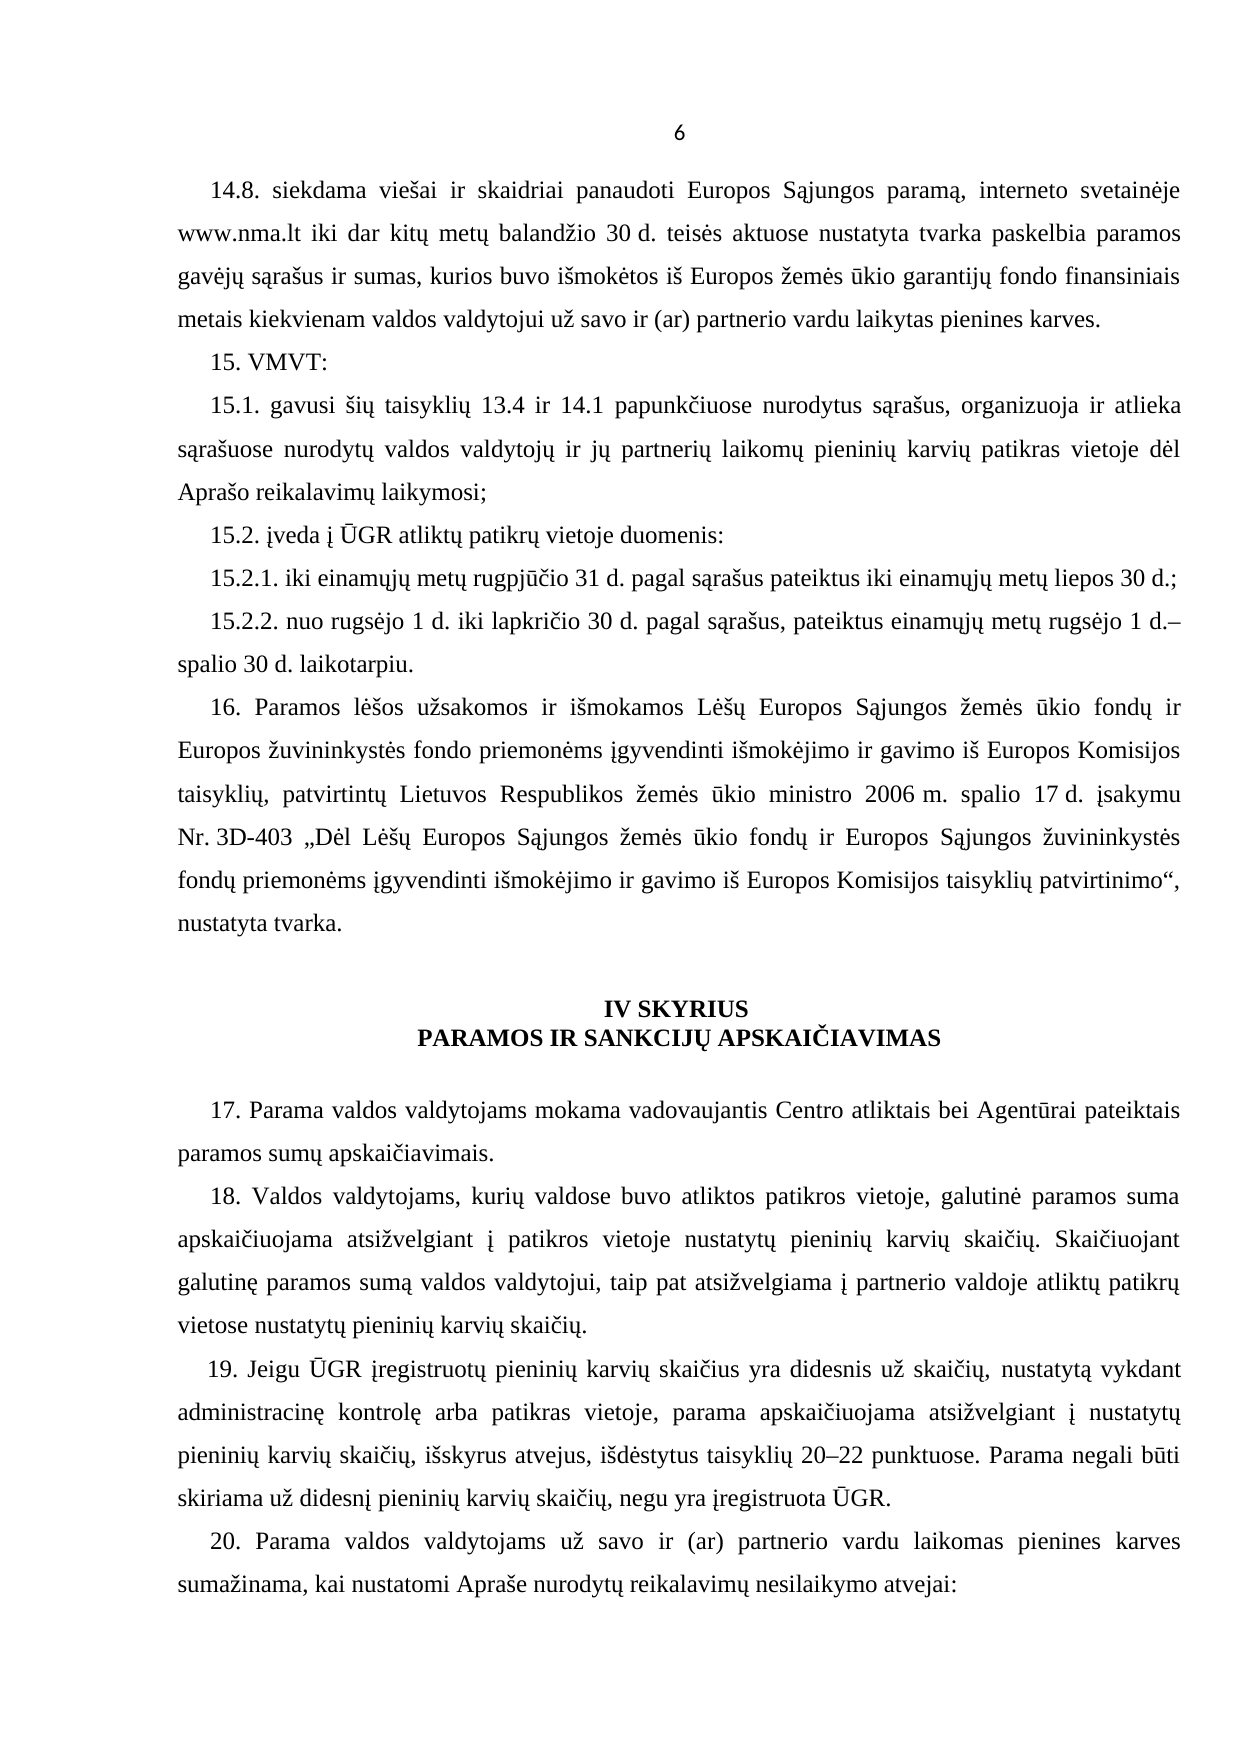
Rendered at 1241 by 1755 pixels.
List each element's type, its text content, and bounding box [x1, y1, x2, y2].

text 16. Paramos lėšos užsakomos ir išmokamos Lėšų Europos Sąjungos žemės ūkio fondų ir Europos žuvininkystės fondo priemonėms įgyvendinti išmokėjimo ir gavimo iš Europos Komisijos taisyklių, patvirtintų Lietuvos Respublikos žemės ūkio ministro 2006 m. spalio 17 d. įsakymu Nr. 3D-403 „Dėl Lėšų Europos Sąjungos žemės ūkio fondų ir Europos Sąjungos žuvininkystės fondų priemonėms įgyvendinti išmokėjimo ir gavimo iš Europos Komisijos taisyklių patvirtinimo“, nustatyta tvarka. [177, 692, 1181, 937]
text 15. VMVT: [177, 347, 1181, 376]
text 15.2. įveda į ŪGR atliktų patikrų vietoje duomenis: [177, 520, 1181, 549]
text 20. Parama valdos valdytojams už savo ir (ar) partnerio vardu laikomas pienines karves sumažinama, kai nustatomi Apraše nurodytų reikalavimų nesilaikymo atvejai: [177, 1526, 1181, 1598]
text 15.2.2. nuo rugsėjo 1 d. iki lapkričio 30 d. pagal sąrašus, pateiktus einamųjų metų rugsėjo 1 d.–spalio 30 d. laikotarpiu. [177, 606, 1181, 678]
text IV SKYRIUS [177, 994, 1181, 1023]
text 18. Valdos valdytojams, kurių valdose buvo atliktos patikros vietoje, galutinė paramos suma apskaičiuojama atsižvelgiant į patikros vietoje nustatytų pieninių karvių skaičių. Skaičiuojant galutinę paramos sumą valdos valdytojui, taip pat atsižvelgiama į partnerio valdoje atliktų patikrų vietose nustatytų pieninių karvių skaičių. [177, 1181, 1181, 1339]
text 14.8. siekdama viešai ir skaidriai panaudoti Europos Sąjungos paramą, interneto svetainėje www.nma.lt iki dar kitų metų balandžio 30 d. teisės aktuose nustatyta tvarka paskelbia paramos gavėjų sąrašus ir sumas, kurios buvo išmokėtos iš Europos žemės ūkio garantijų fondo finansiniais metais kiekvienam valdos valdytojui už savo ir (ar) partnerio vardu laikytas pienines karves. [177, 175, 1181, 333]
text paramos IR SANKCIJŲ APSKAIČIAVIMAS [177, 1023, 1181, 1052]
text 17. Parama valdos valdytojams mokama vadovaujantis Centro atliktais bei Agentūrai pateiktais paramos sumų apskaičiavimais. [177, 1095, 1181, 1167]
text 15.1. gavusi šių taisyklių 13.4 ir 14.1 papunkčiuose nurodytus sąrašus, organizuoja ir atlieka sąrašuose nurodytų valdos valdytojų ir jų partnerių laikomų pieninių karvių patikras vietoje dėl Aprašo reikalavimų laikymosi; [177, 391, 1181, 506]
text 19. Jeigu ŪGR įregistruotų pieninių karvių skaičius yra didesnis už skaičių, nustatytą vykdant administracinę kontrolę arba patikras vietoje, parama apskaičiuojama atsižvelgiant į nustatytų pieninių karvių skaičių, išskyrus atvejus, išdėstytus taisyklių 20–22 punktuose. Parama negali būti skiriama už didesnį pieninių karvių skaičių, negu yra įregistruota ŪGR. [177, 1354, 1181, 1512]
text 15.2.1. iki einamųjų metų rugpjūčio 31 d. pagal sąrašus pateiktus iki einamųjų metų liepos 30 d.; [177, 563, 1181, 592]
